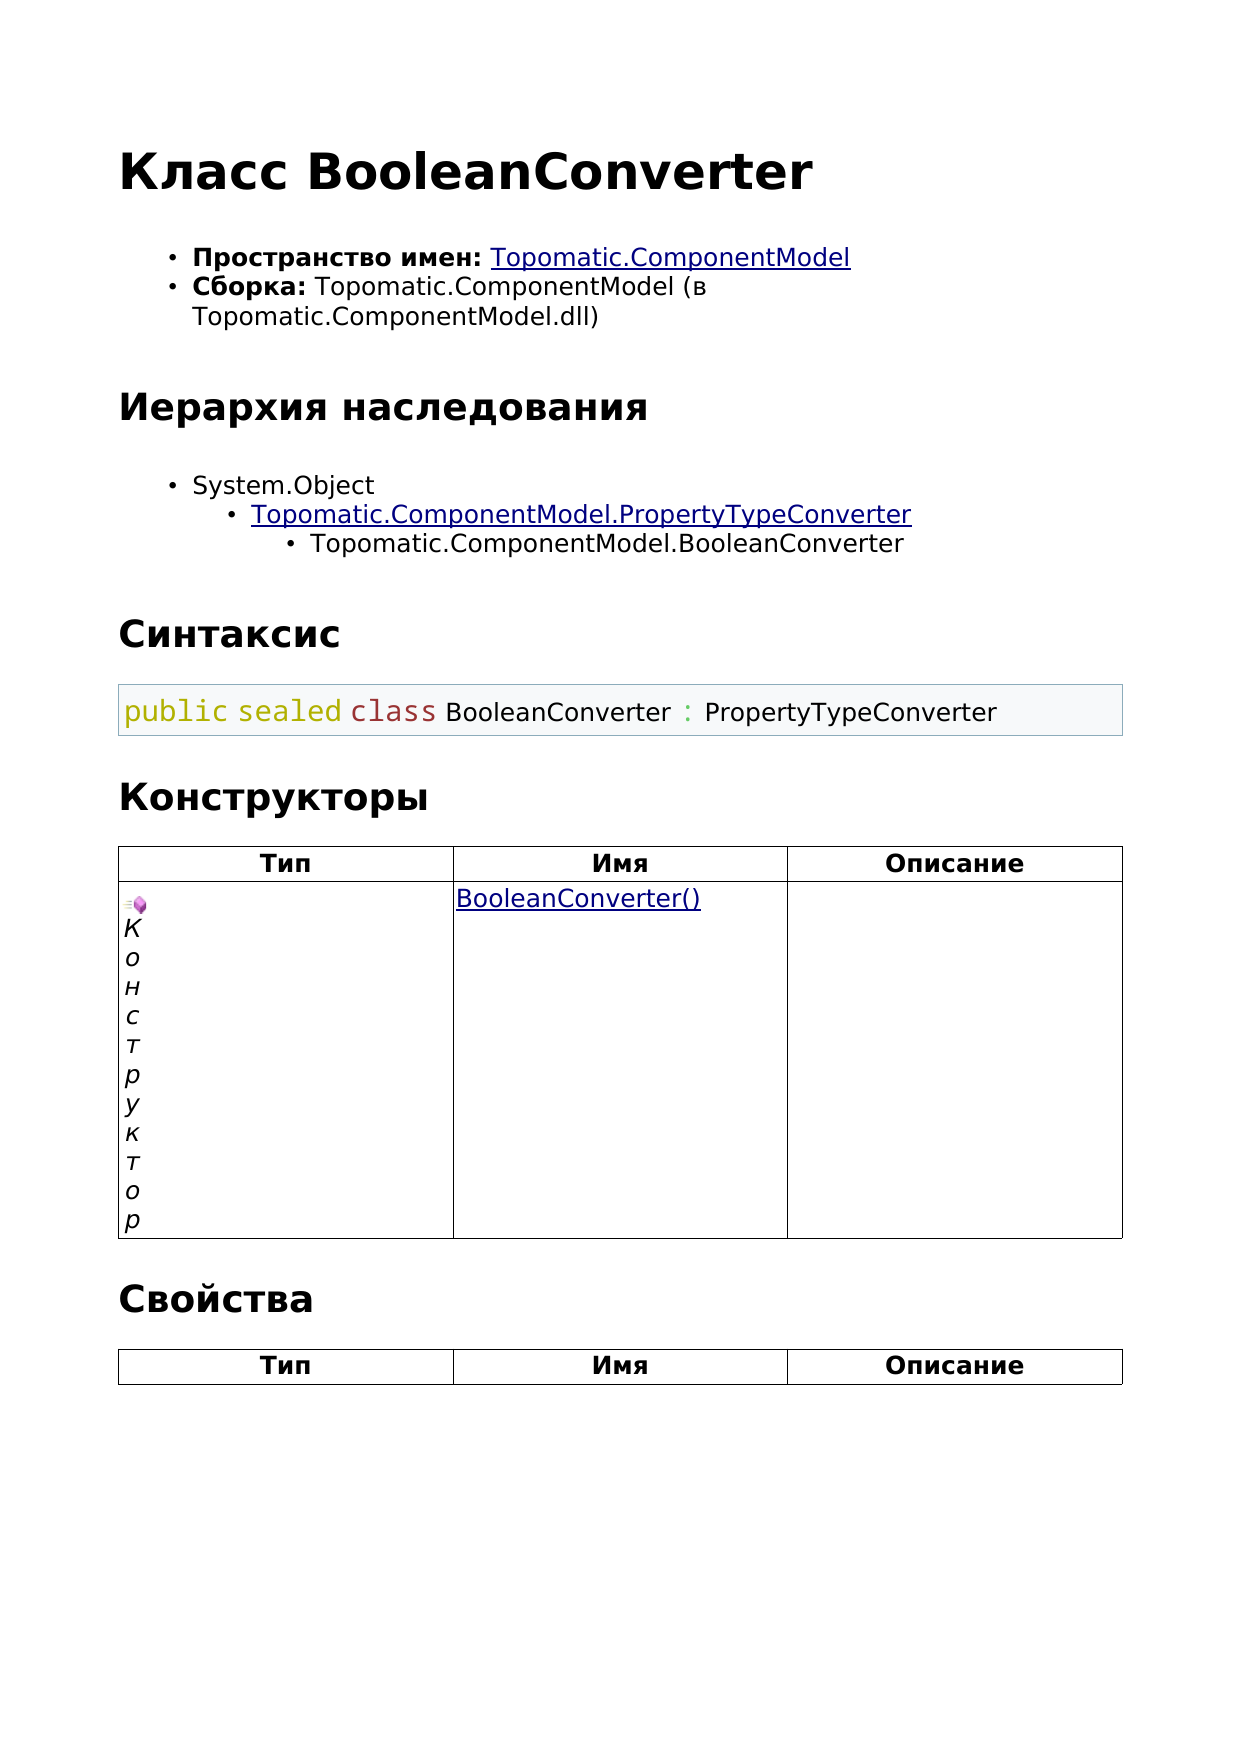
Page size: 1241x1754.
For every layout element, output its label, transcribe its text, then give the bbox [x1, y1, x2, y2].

list Topomatic.ComponentModel.BooleanConverter [295, 529, 1122, 558]
subtitle Иерархия наследования [118, 385, 1122, 429]
table_header public sealed class BooleanConverter : PropertyTypeConverter [119, 685, 1122, 735]
subtitle Класс BooleanConverter [118, 143, 1122, 201]
table_header Имя [454, 847, 787, 881]
subtitle Синтаксис [118, 613, 1122, 657]
table_cell [788, 882, 1122, 1238]
subtitle Свойства [118, 1278, 1122, 1321]
list System.Object [177, 471, 1122, 500]
table_header Описание [788, 847, 1122, 881]
table_header Имя [454, 1350, 787, 1384]
list Сборка: Topomatic.ComponentModel (в Topomatic.ComponentModel.dll) [177, 272, 1122, 331]
table_header Тип [119, 1350, 453, 1384]
list Пространство имен: Topomatic.ComponentModel [177, 243, 1122, 272]
picture [121, 896, 147, 914]
table_header Тип [119, 847, 453, 881]
subtitle Конструкторы [118, 775, 1122, 819]
list Topomatic.ComponentModel.PropertyTypeConverter [236, 500, 1122, 529]
table_cell BooleanConverter() [454, 882, 787, 1238]
table_cell [119, 882, 453, 1238]
table_header Описание [788, 1350, 1122, 1384]
